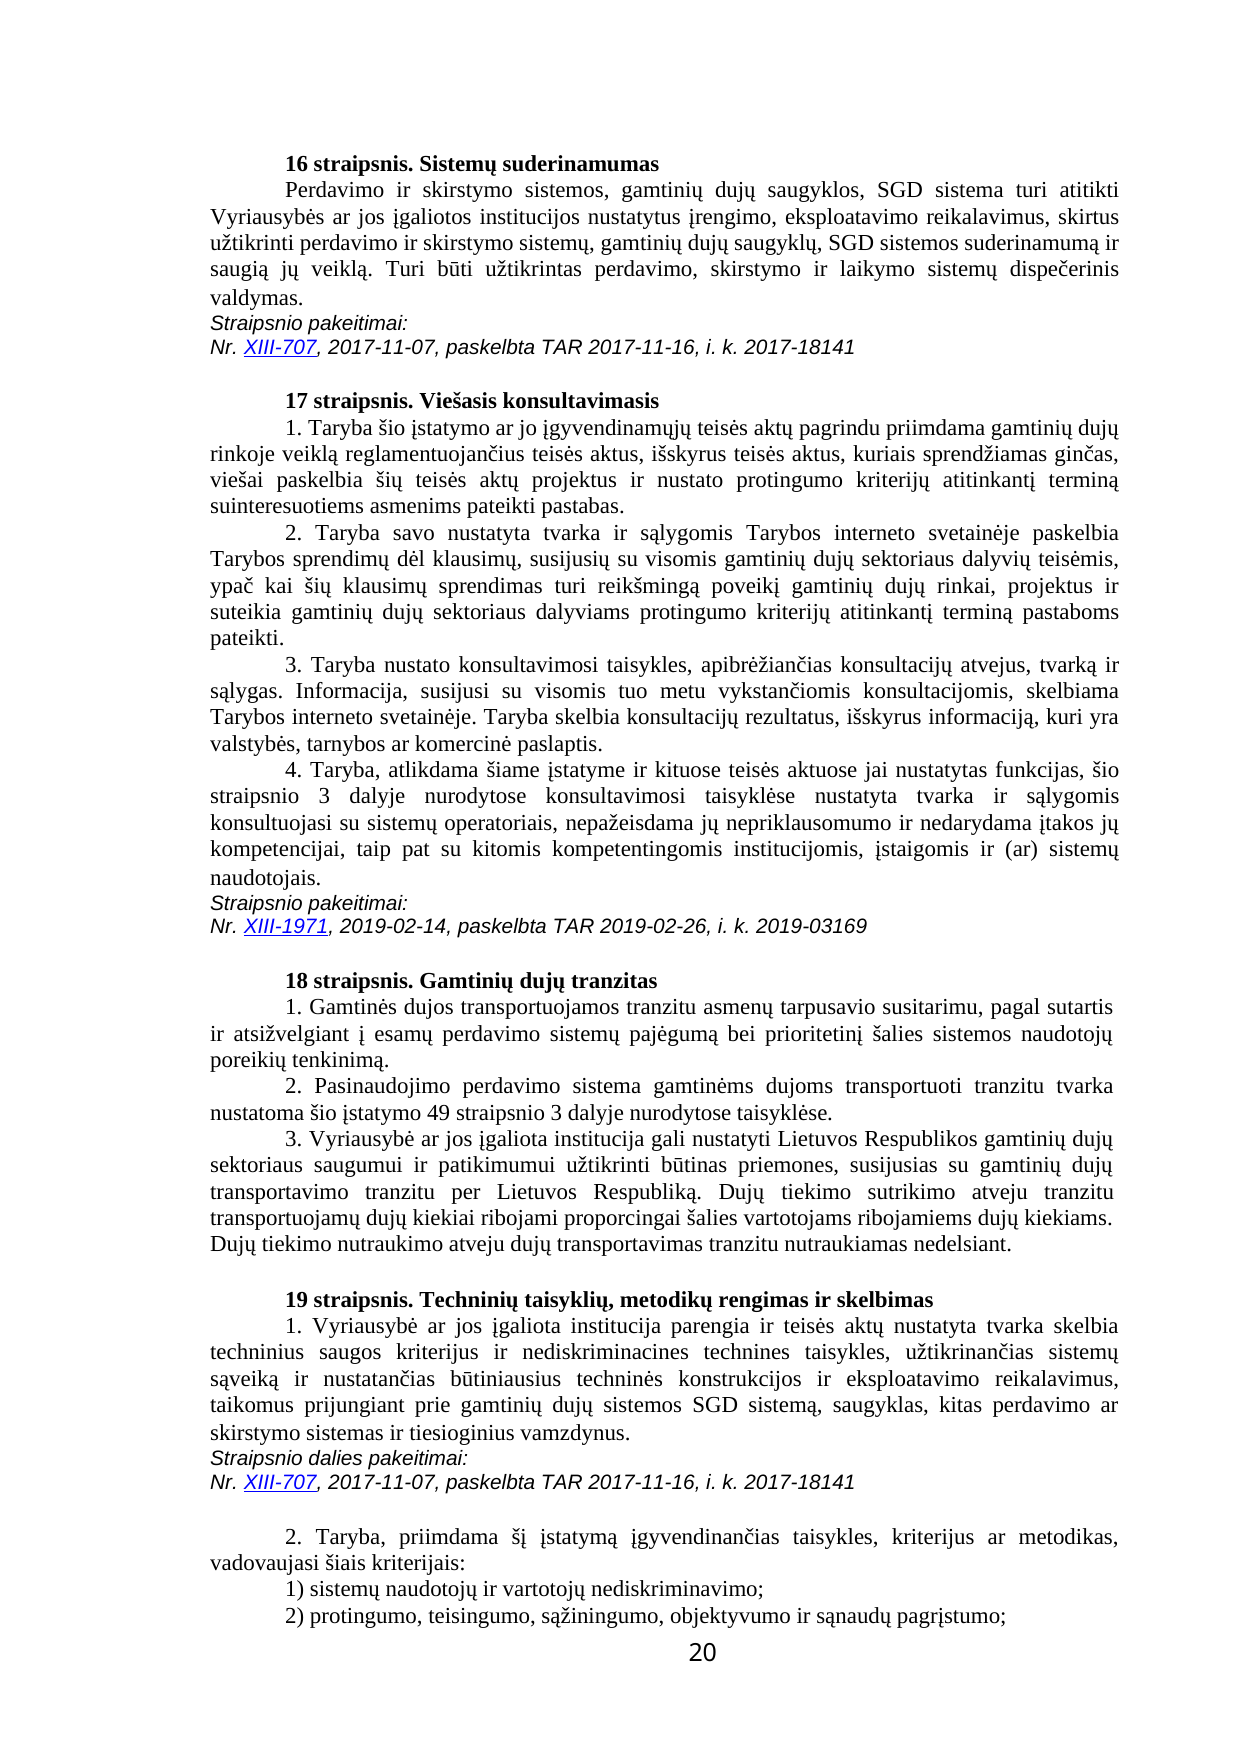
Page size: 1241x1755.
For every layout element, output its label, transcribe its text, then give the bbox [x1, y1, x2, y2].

text Straipsnio pakeitimai: [210, 890, 1120, 914]
text 1. Gamtinės dujos transportuojamos tranzitu asmenų tarpusavio susitarimu, pagal sutartis ir atsižvelgiant į esamų perdavimo sistemų pajėgumą bei prioritetinį šalies sistemos naudotojų poreikių tenkinimą. [210, 993, 1114, 1072]
text 4. Taryba, atlikdama šiame įstatyme ir kituose teisės aktuose jai nustatytas funkcijas, šio straipsnio 3 dalyje nurodytose konsultavimosi taisyklėse nustatyta tvarka ir sąlygomis konsultuojasi su sistemų operatoriais, nepažeisdama jų nepriklausomumo ir nedarydama įtakos jų kompetencijai, taip pat su kitomis kompetentingomis institucijomis, įstaigomis ir (ar) sistemų naudotojais. [210, 756, 1120, 890]
text 1) sistemų naudotojų ir vartotojų nediskriminavimo; [210, 1576, 1120, 1602]
text 1. Vyriausybė ar jos įgaliota institucija parengia ir teisės aktų nustatyta tvarka skelbia techninius saugos kriterijus ir nediskriminacines technines taisykles, užtikrinančias sistemų sąveiką ir nustatančias būtiniausius techninės konstrukcijos ir eksploatavimo reikalavimus, taikomus prijungiant prie gamtinių dujų sistemos SGD sistemą, saugyklas, kitas perdavimo ar skirstymo sistemas ir tiesioginius vamzdynus. [210, 1312, 1120, 1446]
text 3. Taryba nustato konsultavimosi taisykles, apibrėžiančias konsultacijų atvejus, tvarką ir sąlygas. Informacija, susijusi su visomis tuo metu vykstančiomis konsultacijomis, skelbiama Tarybos interneto svetainėje. Taryba skelbia konsultacijų rezultatus, išskyrus informaciją, kuri yra valstybės, tarnybos ar komercinė paslaptis. [210, 651, 1120, 756]
text 2. Pasinaudojimo perdavimo sistema gamtinėms dujoms transportuoti tranzitu tvarka nustatoma šio įstatymo 49 straipsnio 3 dalyje nurodytose taisyklėse. [210, 1072, 1114, 1125]
text Nr. XIII-707, 2017-11-07, paskelbta TAR 2017-11-16, i. k. 2017-18141 [210, 1470, 1120, 1494]
text 2. Taryba, priimdama šį įstatymą įgyvendinančias taisykles, kriterijus ar metodikas, vadovaujasi šiais kriterijais: [210, 1523, 1120, 1576]
text Straipsnio pakeitimai: [210, 311, 1120, 334]
text 2. Taryba savo nustatyta tvarka ir sąlygomis Tarybos interneto svetainėje paskelbia Tarybos sprendimų dėl klausimų, susijusių su visomis gamtinių dujų sektoriaus dalyvių teisėmis, ypač kai šių klausimų sprendimas turi reikšmingą poveikį gamtinių dujų rinkai, projektus ir suteikia gamtinių dujų sektoriaus dalyviams protingumo kriterijų atitinkantį terminą pastaboms pateikti. [210, 519, 1120, 651]
text 1. Taryba šio įstatymo ar jo įgyvendinamųjų teisės aktų pagrindu priimdama gamtinių dujų rinkoje veiklą reglamentuojančius teisės aktus, išskyrus teisės aktus, kuriais sprendžiamas ginčas, viešai paskelbia šių teisės aktų projektus ir nustato protingumo kriterijų atitinkantį terminą suinteresuotiems asmenims pateikti pastabas. [210, 413, 1120, 519]
text Perdavimo ir skirstymo sistemos, gamtinių dujų saugyklos, SGD sistema turi atitikti Vyriausybės ar jos įgaliotos institucijos nustatytus įrengimo, eksploatavimo reikalavimus, skirtus užtikrinti perdavimo ir skirstymo sistemų, gamtinių dujų saugyklų, SGD sistemos suderinamumą ir saugią jų veiklą. Turi būti užtikrintas perdavimo, skirstymo ir laikymo sistemų dispečerinis valdymas. [210, 176, 1120, 311]
text 19 straipsnis. Techninių taisyklių, metodikų rengimas ir skelbimas [210, 1286, 1114, 1312]
text Straipsnio dalies pakeitimai: [210, 1446, 1120, 1470]
text 16 straipsnis. Sistemų suderinamumas [210, 150, 1120, 176]
text 17 straipsnis. Viešasis konsultavimasis [210, 387, 1120, 413]
text 2) protingumo, teisingumo, sąžiningumo, objektyvumo ir sąnaudų pagrįstumo; [210, 1602, 1120, 1628]
text Nr. XIII-1971, 2019-02-14, paskelbta TAR 2019-02-26, i. k. 2019-03169 [210, 914, 1120, 938]
text 3. Vyriausybė ar jos įgaliota institucija gali nustatyti Lietuvos Respublikos gamtinių dujų sektoriaus saugumui ir patikimumui užtikrinti būtinas priemones, susijusias su gamtinių dujų transportavimo tranzitu per Lietuvos Respubliką. Dujų tiekimo sutrikimo atveju tranzitu transportuojamų dujų kiekiai ribojami proporcingai šalies vartotojams ribojamiems dujų kiekiams. Dujų tiekimo nutraukimo atveju dujų transportavimas tranzitu nutraukiamas nedelsiant. [210, 1125, 1114, 1257]
text Nr. XIII-707, 2017-11-07, paskelbta TAR 2017-11-16, i. k. 2017-18141 [210, 334, 1120, 358]
text 18 straipsnis. Gamtinių dujų tranzitas [210, 967, 1114, 993]
